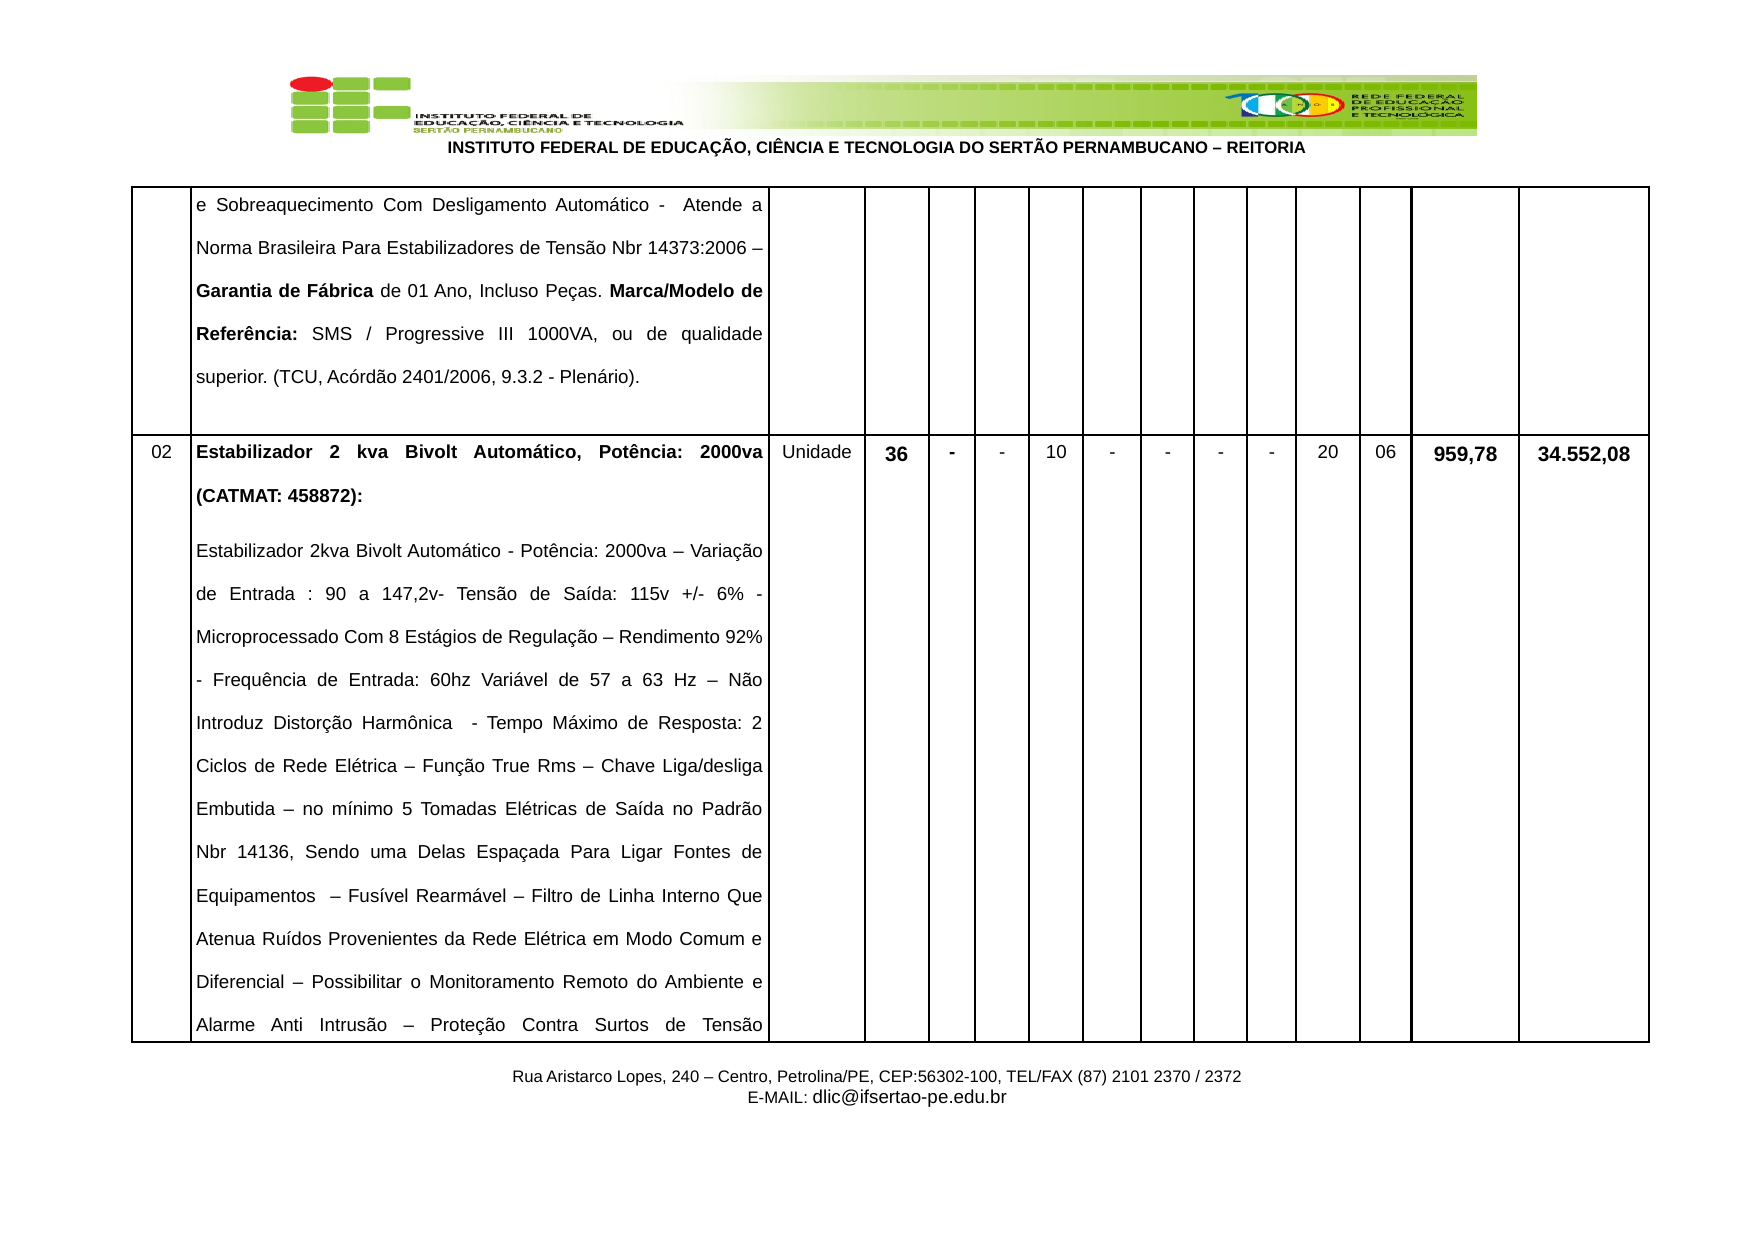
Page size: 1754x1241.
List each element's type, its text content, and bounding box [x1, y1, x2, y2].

table_cell - [1248, 188, 1295, 433]
table_cell - [1142, 436, 1193, 1041]
table_cell - [1084, 436, 1140, 1041]
table_cell [976, 188, 1028, 433]
table_cell 10 [1030, 436, 1082, 1041]
table_cell [1030, 188, 1082, 433]
table_cell [1297, 188, 1359, 433]
table_cell - [930, 436, 974, 1041]
table_cell [1142, 188, 1193, 433]
table_cell 36 [866, 436, 928, 1041]
table_cell [1520, 188, 1648, 433]
table_cell [1084, 188, 1140, 433]
table_cell Estabilizador 2 kva Bivolt Automático, Potência: 2000va (CATMAT: 458872): Estabilizador 2kva Bivolt Automático - Potência: 2000va – Variação de Entrada : 90 a 147,2v- Tensão de Saída: 115v +/- 6% - Microprocessado Com 8 Estágios de Regulação – Rendimento 92% - Frequência de Entrada: 60hz Variável de 57 a 63 Hz – Não Introduz Distorção Harmônica - Tempo Máximo de Resposta: 2 Ciclos de Rede Elétrica – Função True Rms – Chave Liga/desliga Embutida – no mínimo 5 Tomadas Elétricas de Saída no Padrão Nbr 14136, Sendo uma Delas Espaçada Para Ligar Fontes de Equipamentos – Fusível Rearmável – Filtro de Linha Interno Que Atenua Ruídos Provenientes da Rede Elétrica em Modo Comum e Diferencial – Possibilitar o Monitoramento Remoto do Ambiente e Alarme Anti Intrusão – Proteção Contra Surtos de Tensão [192, 436, 768, 1041]
table_cell - [1195, 188, 1246, 433]
table_cell [866, 188, 928, 433]
table_cell [930, 188, 974, 433]
table_cell 20 [1297, 436, 1359, 1041]
table_cell [1361, 188, 1410, 433]
table_cell 06 [1361, 436, 1410, 1041]
table_cell 34.552,08 [1520, 436, 1648, 1041]
table_cell - [1248, 436, 1295, 1041]
table_cell 02 [133, 436, 190, 1041]
table_cell - [976, 436, 1028, 1041]
table_cell Unidade [770, 436, 864, 1041]
table_cell e Sobreaquecimento Com Desligamento Automático - Atende a Norma Brasileira Para Estabilizadores de Tensão Nbr 14373:2006 – Garantia de Fábrica de 01 Ano, Incluso Peças. Marca/Modelo de Referência: SMS / Progressive III 1000VA, ou de qualidade superior. (TCU, Acórdão 2401/2006, 9.3.2 - Plenário). [192, 188, 768, 433]
table_cell [1413, 188, 1518, 433]
table_cell - [1195, 436, 1246, 1041]
table_cell 959,78 [1413, 436, 1518, 1041]
table_cell [770, 188, 864, 433]
table_cell [133, 188, 190, 433]
